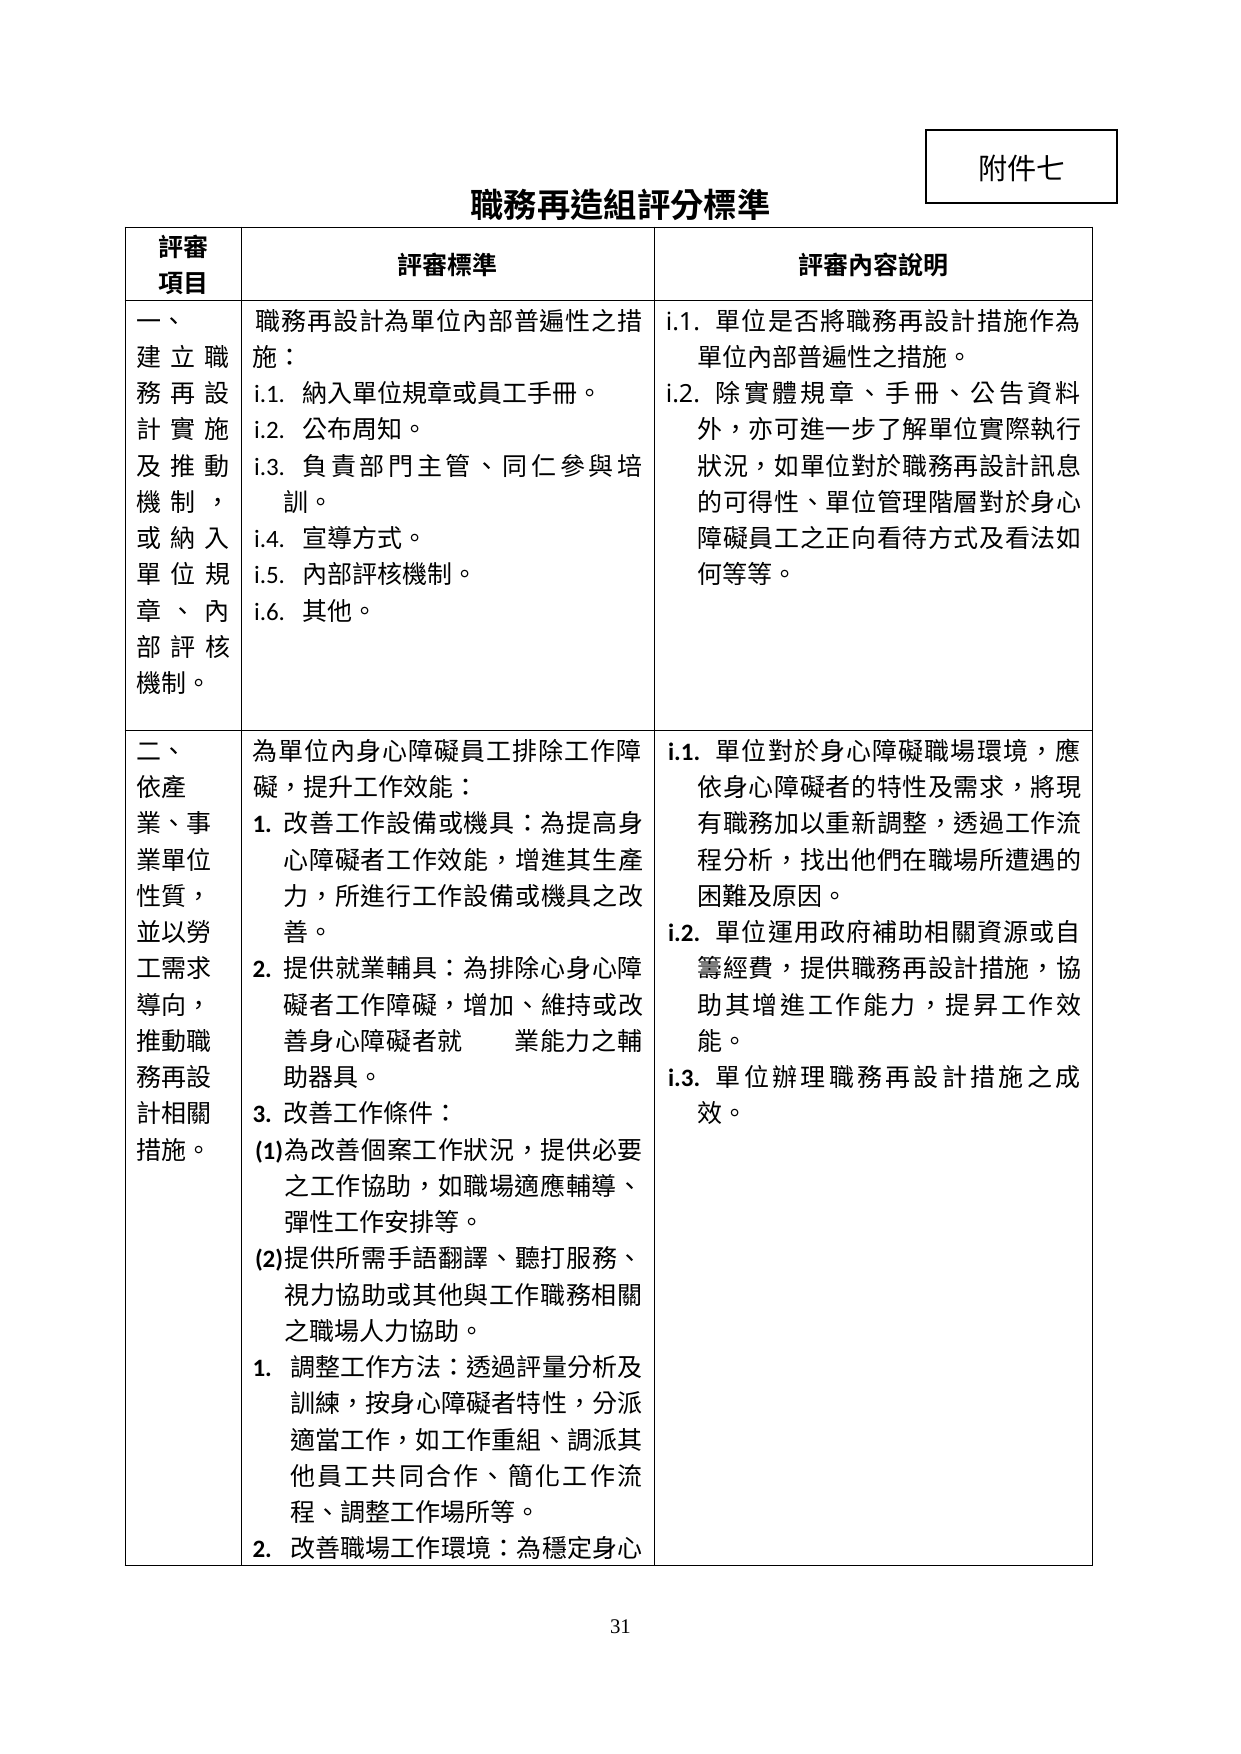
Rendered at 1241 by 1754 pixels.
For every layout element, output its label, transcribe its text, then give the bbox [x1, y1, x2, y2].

table_cell 二、 依產業、事業單位性質，並以勞工需求導向，推動職務再設計相關措施。 [126, 731, 241, 1565]
table_header 評審標準 [242, 228, 654, 300]
table_cell 一、 建立職務再設計實施及推動機制，或納入單位規章、內部評核機制。 [126, 301, 241, 730]
table_cell 職務再設計為單位內部普遍性之措施： 納入單位規章或員工手冊。 公布周知。 負責部門主管、同仁參與培訓。 宣導方式。 內部評核機制。 其他。 [242, 301, 654, 730]
table_header 評審 項目 [126, 228, 241, 300]
text 附件七 [942, 138, 1101, 190]
text 職務再造組評分標準 [148, 178, 1093, 227]
table_cell 為單位內身心障礙員工排除工作障礙，提升工作效能： 改善工作設備或機具：為提高身心障礙者工作效能，增進其生產力，所進行工作設備或機具之改善。 提供就業輔具：為排除心身心障礙者工作障礙，增加、維持或改善身心障礙者就 業能力之輔助器具。 改善工作條件： 為改善個案工作狀況，提供必要之工作協助，如職場適應輔導、彈性工作安排等。 提供所需手語翻譯、聽打服務、視力協助或其他與工作職務相關之職場人力協助。 調整工作方法：透過評量分析及訓練，按身心障礙者特性，分派適當工作，如工作重組、調派其他員工共同合作、簡化工作流程、調整工作場所等。 改善職場工作環境：為穩定身心障礙者就業，所進行與工作場所環境有關之改善。 [242, 731, 654, 1565]
table_cell 單位是否將職務再設計措施作為單位內部普遍性之措施。 除實體規章、手冊、公告資料外，亦可進一步了解單位實際執行狀況，如單位對於職務再設計訊息的可得性、單位管理階層對於身心障礙員工之正向看待方式及看法如何等等。 [655, 301, 1092, 730]
table_cell 單位對於身心障礙職場環境，應依身心障礙者的特性及需求，將現有職務加以重新調整，透過工作流程分析，找出他們在職場所遭遇的困難及原因。 單位運用政府補助相關資源或自籌經費，提供職務再設計措施，協助其增進工作能力，提昇工作效能。 單位辦理職務再設計措施之成效。 [655, 731, 1092, 1565]
table_header 評審內容說明 [655, 228, 1092, 300]
text 職務再造組評分標準 [927, 131, 1116, 202]
